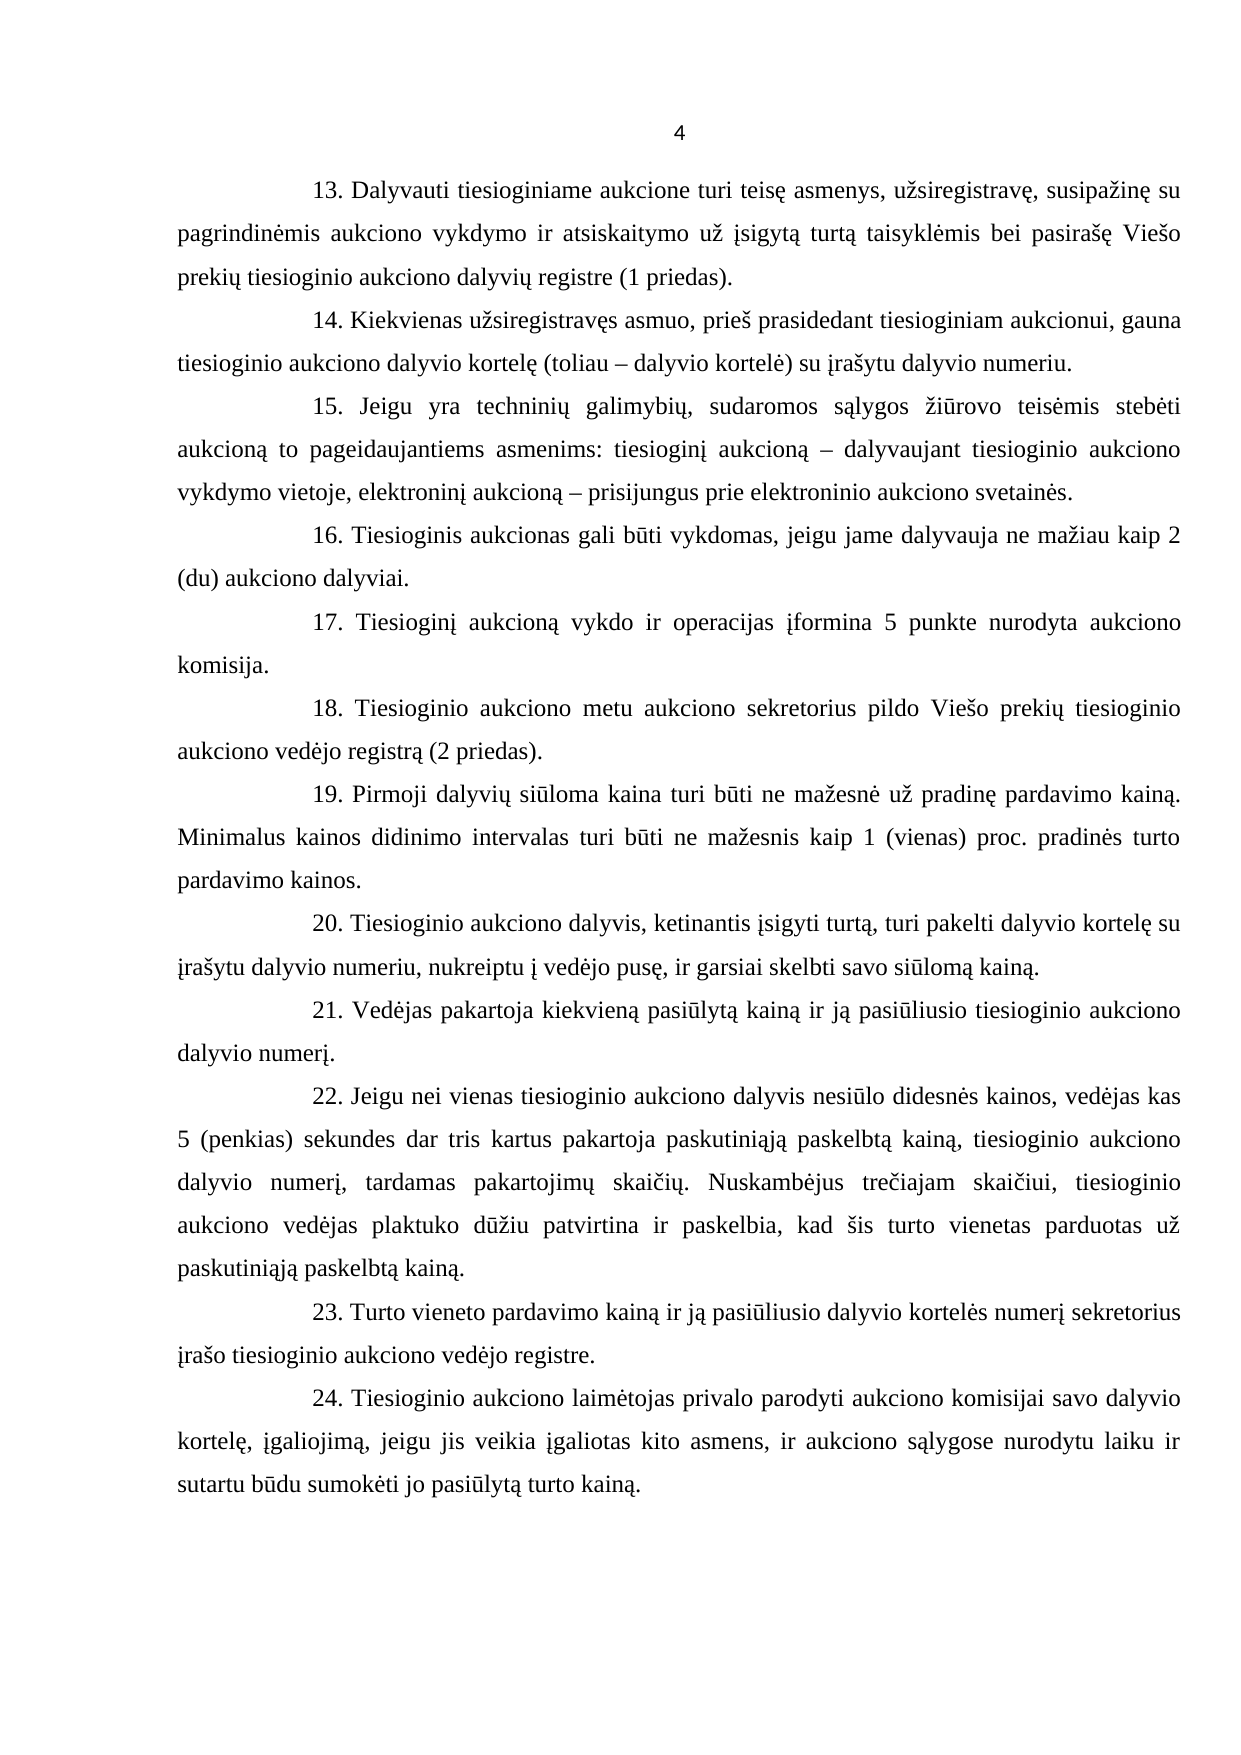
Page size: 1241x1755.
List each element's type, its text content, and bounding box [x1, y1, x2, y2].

text 15. Jeigu yra techninių galimybių, sudaromos sąlygos žiūrovo teisėmis stebėti aukcioną to pageidaujantiems asmenims: tiesioginį aukcioną – dalyvaujant tiesioginio aukciono vykdymo vietoje, elektroninį aukcioną – prisijungus prie elektroninio aukciono svetainės. [177, 391, 1182, 506]
text 19. Pirmoji dalyvių siūloma kaina turi būti ne mažesnė už pradinę pardavimo kainą. Minimalus kainos didinimo intervalas turi būti ne mažesnis kaip 1 (vienas) proc. pradinės turto pardavimo kainos. [177, 779, 1182, 894]
text 21. Vedėjas pakartoja kiekvieną pasiūlytą kainą ir ją pasiūliusio tiesioginio aukciono dalyvio numerį. [177, 995, 1182, 1067]
text 20. Tiesioginio aukciono dalyvis, ketinantis įsigyti turtą, turi pakelti dalyvio kortelę su įrašytu dalyvio numeriu, nukreiptu į vedėjo pusę, ir garsiai skelbti savo siūlomą kainą. [177, 908, 1182, 980]
text 13. Dalyvauti tiesioginiame aukcione turi teisę asmenys, užsiregistravę, susipažinę su pagrindinėmis aukciono vykdymo ir atsiskaitymo už įsigytą turtą taisyklėmis bei pasirašę Viešo prekių tiesioginio aukciono dalyvių registre (1 priedas). [177, 175, 1182, 290]
text 23. Turto vieneto pardavimo kainą ir ją pasiūliusio dalyvio kortelės numerį sekretorius įrašo tiesioginio aukciono vedėjo registre. [177, 1297, 1182, 1368]
text 16. Tiesioginis aukcionas gali būti vykdomas, jeigu jame dalyvauja ne mažiau kaip 2 (du) aukciono dalyviai. [177, 520, 1182, 592]
text 17. Tiesioginį aukcioną vykdo ir operacijas įformina 5 punkte nurodyta aukciono komisija. [177, 607, 1182, 678]
text 22. Jeigu nei vienas tiesioginio aukciono dalyvis nesiūlo didesnės kainos, vedėjas kas 5 (penkias) sekundes dar tris kartus pakartoja paskutiniąją paskelbtą kainą, tiesioginio aukciono dalyvio numerį, tardamas pakartojimų skaičių. Nuskambėjus trečiajam skaičiui, tiesioginio aukciono vedėjas plaktuko dūžiu patvirtina ir paskelbia, kad šis turto vienetas parduotas už paskutiniąją paskelbtą kainą. [177, 1081, 1182, 1282]
text 24. Tiesioginio aukciono laimėtojas privalo parodyti aukciono komisijai savo dalyvio kortelę, įgaliojimą, jeigu jis veikia įgaliotas kito asmens, ir aukciono sąlygose nurodytu laiku ir sutartu būdu sumokėti jo pasiūlytą turto kainą. [177, 1383, 1182, 1498]
text 18. Tiesioginio aukciono metu aukciono sekretorius pildo Viešo prekių tiesioginio aukciono vedėjo registrą (2 priedas). [177, 693, 1182, 765]
text 14. Kiekvienas užsiregistravęs asmuo, prieš prasidedant tiesioginiam aukcionui, gauna tiesioginio aukciono dalyvio kortelę (toliau – dalyvio kortelė) su įrašytu dalyvio numeriu. [177, 305, 1182, 377]
